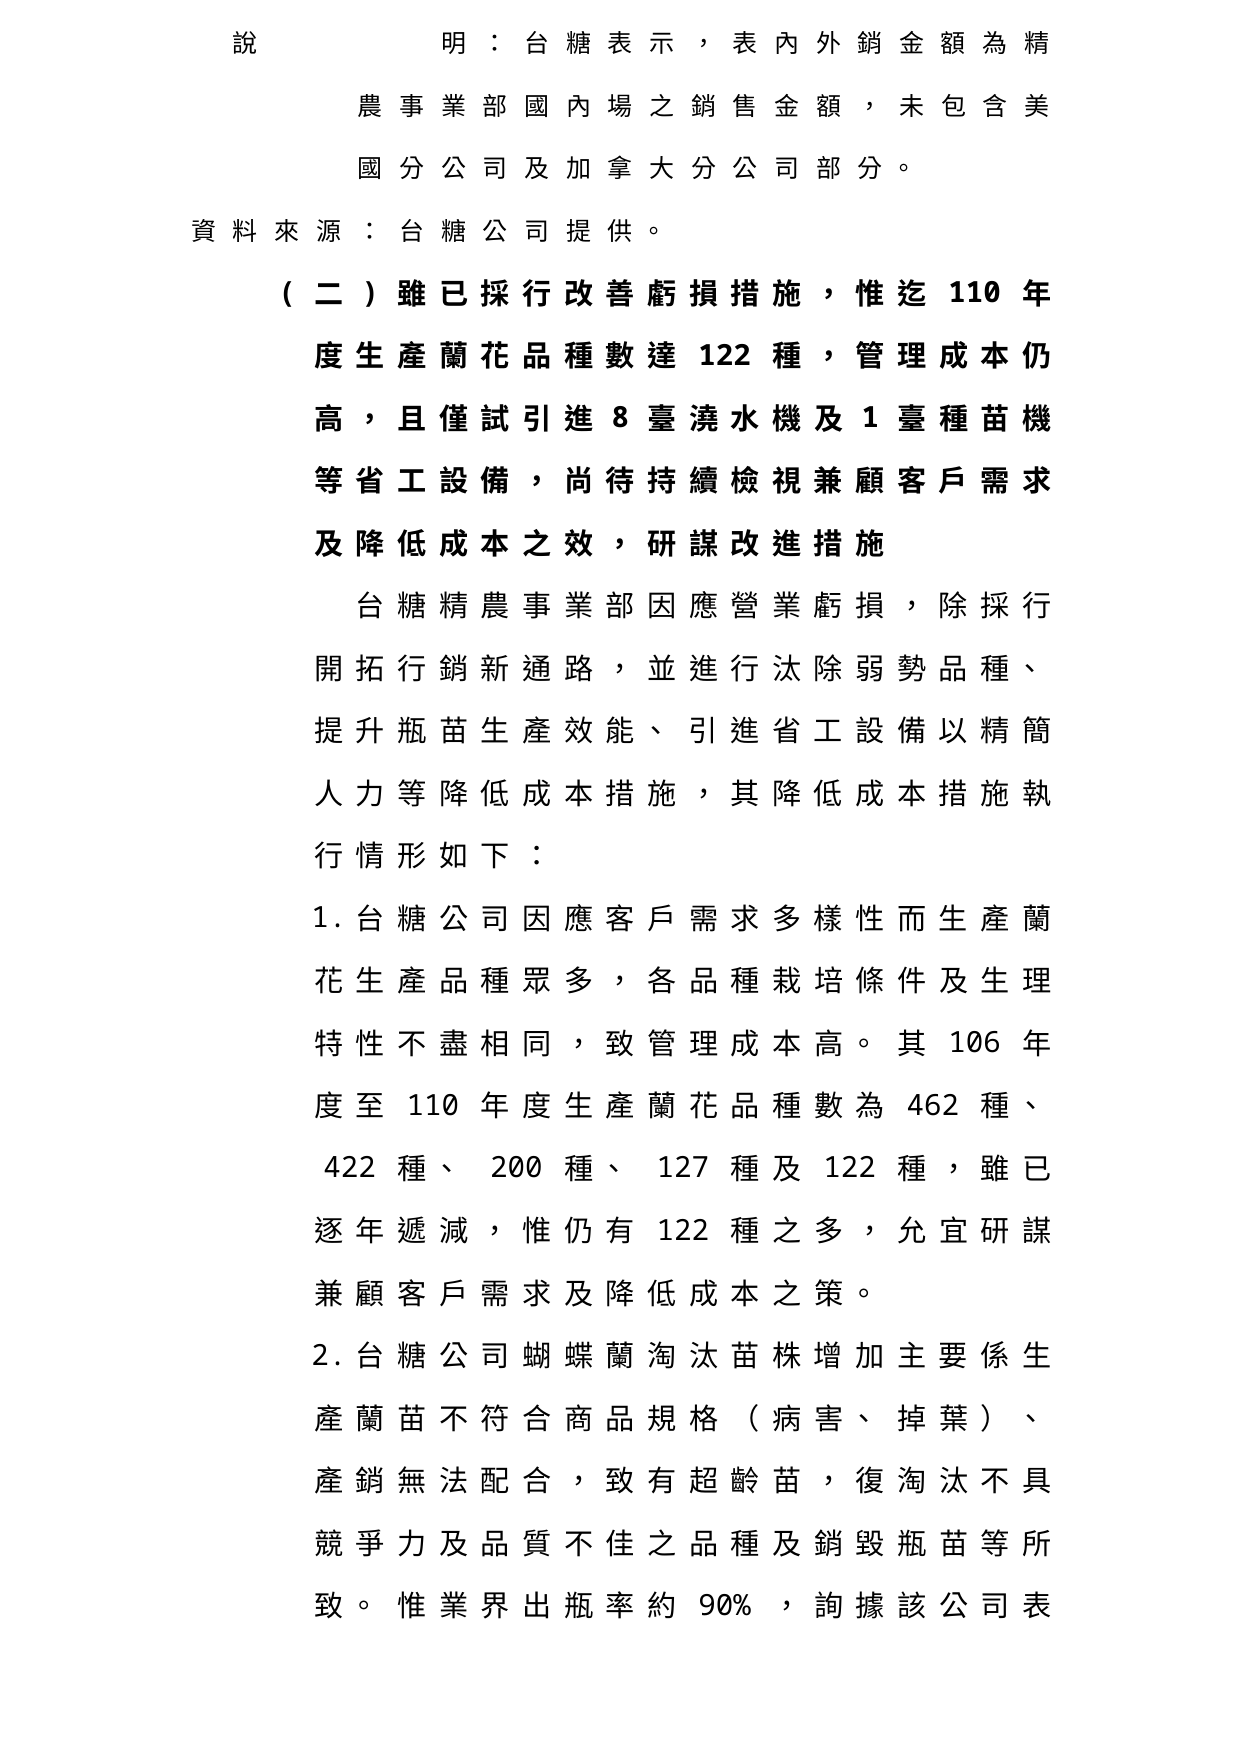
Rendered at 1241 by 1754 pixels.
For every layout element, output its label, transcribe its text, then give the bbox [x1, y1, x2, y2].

text 說 明：台糖表示，表內外銷金額為精農事業部國內場之銷售金額，未包含美國分公司及加拿大分公司部分。 [186, 0, 1060, 187]
text 2.台糖公司蝴蝶蘭淘汰苗株增加主要係生產蘭苗不符合商品規格（病害、掉葉）、產銷無法配合，致有超齡苗，復淘汰不具競爭力及品質不佳之品種及銷毀瓶苗等所致。惟業界出瓶率約90%，詢據該公司表 [271, 1312, 1058, 1625]
text 1.台糖公司因應客戶需求多樣性而生產蘭花生產品種眾多，各品種栽培條件及生理特性不盡相同，致管理成本高。其106年度至110年度生產蘭花品種數為462種、422種、200種、127種及122種，雖已逐年遞減，惟仍有122種之多，允宜研謀兼顧客戶需求及降低成本之策。 [271, 875, 1058, 1312]
text 台糖精農事業部因應營業虧損，除採行開拓行銷新通路，並進行汰除弱勢品種、提升瓶苗生產效能、引進省工設備以精簡人力等降低成本措施，其降低成本措施執行情形如下： [271, 562, 1058, 875]
text 資料來源：台糖公司提供。 [183, 187, 1117, 250]
text (二)雖已採行改善虧損措施，惟迄110年度生產蘭花品種數達122種，管理成本仍高，且僅試引進8臺澆水機及1臺種苗機等省工設備，尚待持續檢視兼顧客戶需求及降低成本之效，研謀改進措施 [242, 250, 1058, 562]
